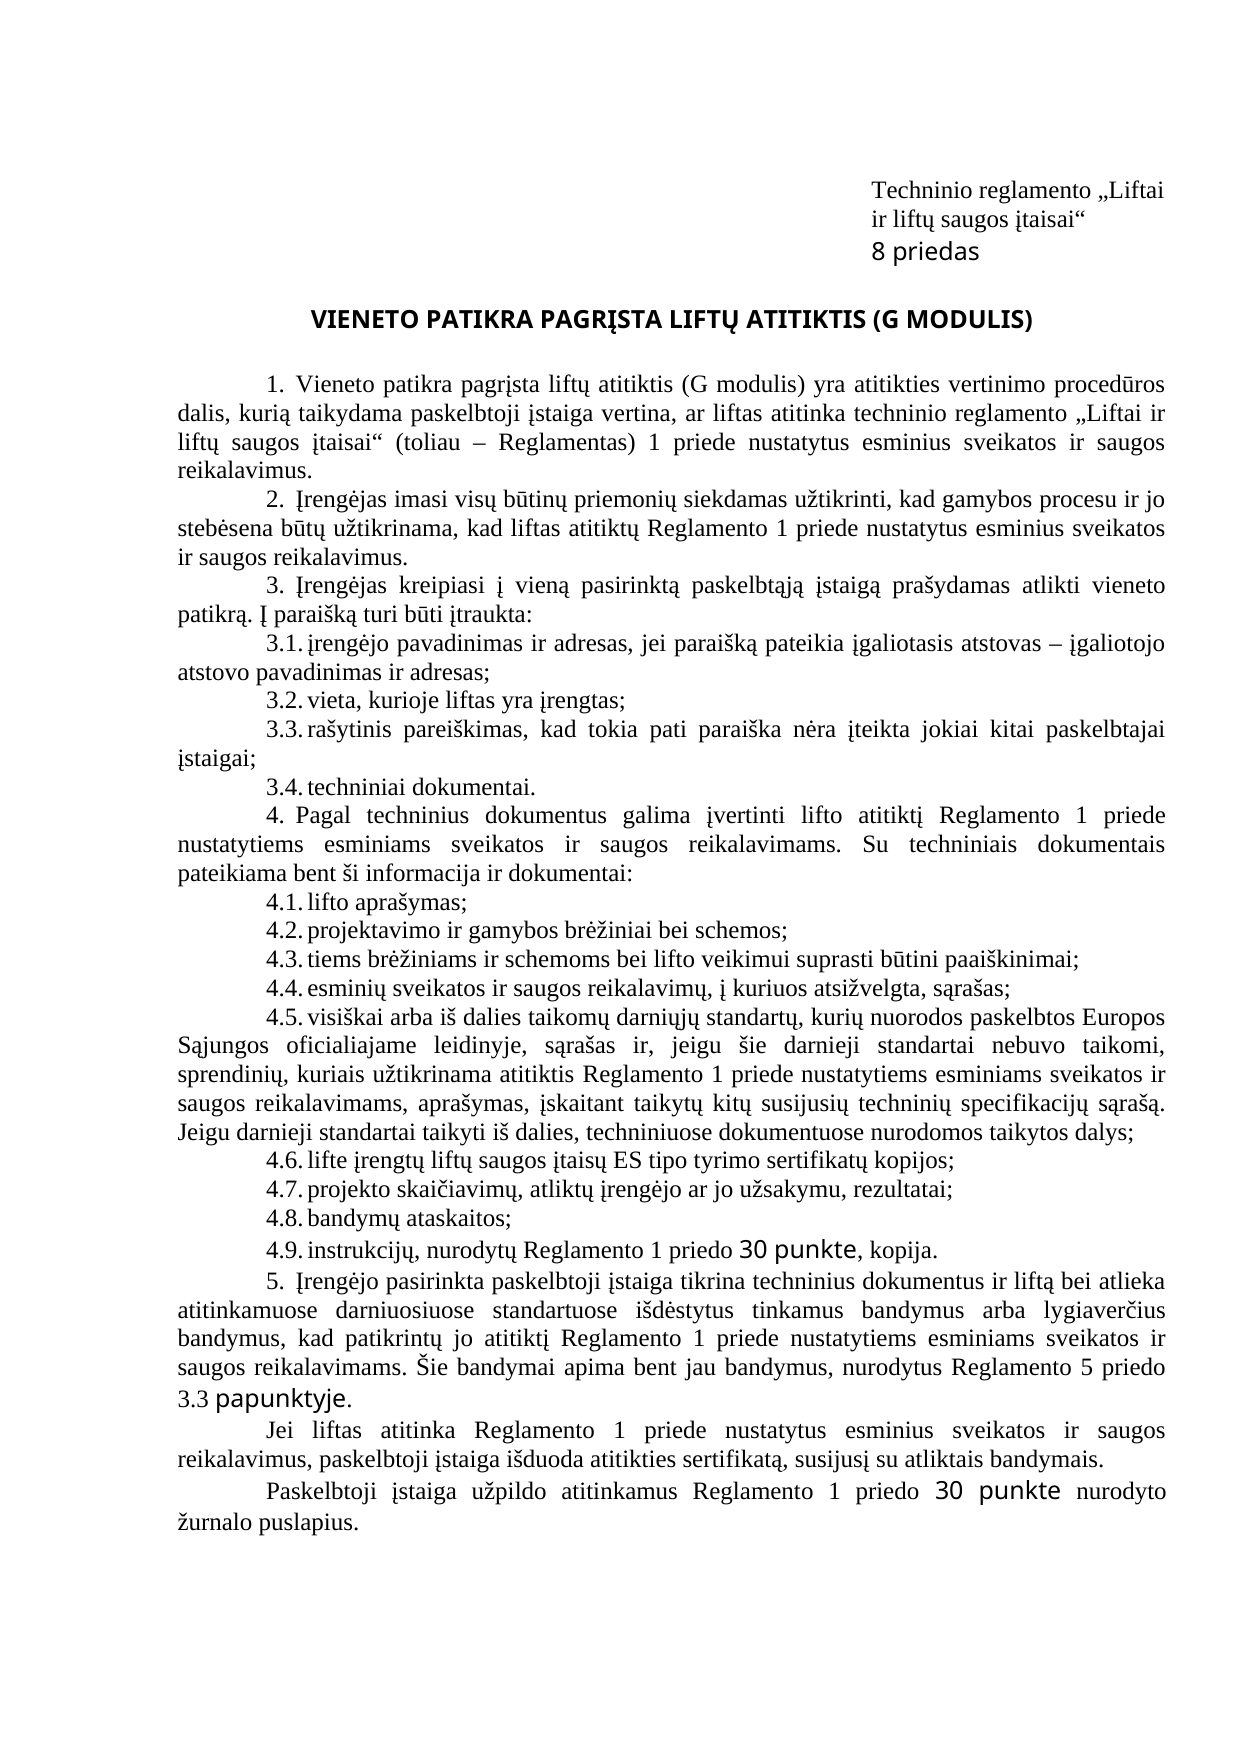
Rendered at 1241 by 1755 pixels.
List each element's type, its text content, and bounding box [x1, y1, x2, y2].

text 4.7. projekto skaičiavimų, atliktų įrengėjo ar jo užsakymu, rezultatai; [177, 1174, 1166, 1203]
text 4.6. lifte įrengtų liftų saugos įtaisų ES tipo tyrimo sertifikatų kopijos; [177, 1146, 1166, 1174]
text 4.4. esminių sveikatos ir saugos reikalavimų, į kuriuos atsižvelgta, sąrašas; [177, 973, 1166, 1002]
text 2. Įrengėjas imasi visų būtinų priemonių siekdamas užtikrinti, kad gamybos procesu ir jo stebėsena būtų užtikrinama, kad liftas atitiktų Reglamento 1 priede nustatytus esminius sveikatos ir saugos reikalavimus. [177, 484, 1166, 571]
text 3.3. rašytinis pareiškimas, kad tokia pati paraiška nėra įteikta jokiai kitai paskelbtajai įstaigai; [177, 714, 1166, 772]
text Jei liftas atitinka Reglamento 1 priede nustatytus esminius sveikatos ir saugos reikalavimus, paskelbtoji įstaiga išduoda atitikties sertifikatą, susijusį su atliktais bandymais. [177, 1415, 1166, 1472]
text Techninio reglamento „Liftai [871, 176, 1166, 204]
text 5. Įrengėjo pasirinkta paskelbtoji įstaiga tikrina techninius dokumentus ir liftą bei atlieka atitinkamuose darniuosiuose standartuose išdėstytus tinkamus bandymus arba lygiaverčius bandymus, kad patikrintų jo atitiktį Reglamento 1 priede nustatytiems esminiams sveikatos ir saugos reikalavimams. Šie bandymai apima bent jau bandymus, nurodytus Reglamento 5 priedo 3.3 papunktyje. [177, 1266, 1166, 1415]
text 3.4. techniniai dokumentai. [177, 772, 1166, 801]
text 4.5. visiškai arba iš dalies taikomų darniųjų standartų, kurių nuorodos paskelbtos Europos Sąjungos oficialiajame leidinyje, sąrašas ir, jeigu šie darnieji standartai nebuvo taikomi, sprendinių, kuriais užtikrinama atitiktis Reglamento 1 priede nustatytiems esminiams sveikatos ir saugos reikalavimams, aprašymas, įskaitant taikytų kitų susijusių techninių specifikacijų sąrašą. Jeigu darnieji standartai taikyti iš dalies, techniniuose dokumentuose nurodomos taikytos dalys; [177, 1002, 1166, 1146]
text 3.1. įrengėjo pavadinimas ir adresas, jei paraišką pateikia įgaliotasis atstovas – įgaliotojo atstovo pavadinimas ir adresas; [177, 628, 1166, 686]
text 4.3. tiems brėžiniams ir schemoms bei lifto veikimui suprasti būtini paaiškinimai; [177, 944, 1166, 973]
text VIENETO PATIKRA PAGRĮSTA LIFTŲ ATITIKTIS (G MODULIS) [177, 301, 1166, 335]
text 3. Įrengėjas kreipiasi į vieną pasirinktą paskelbtąją įstaigą prašydamas atlikti vieneto patikrą. Į paraišką turi būti įtraukta: [177, 571, 1166, 628]
text 1. Vieneto patikra pagrįsta liftų atitiktis (G modulis) yra atitikties vertinimo procedūros dalis, kurią taikydama paskelbtoji įstaiga vertina, ar liftas atitinka techninio reglamento „Liftai ir liftų saugos įtaisai“ (toliau – Reglamentas) 1 priede nustatytus esminius sveikatos ir saugos reikalavimus. [177, 369, 1166, 484]
text 4.2. projektavimo ir gamybos brėžiniai bei schemos; [177, 916, 1166, 944]
text 8 priedas [871, 233, 1166, 267]
text 4.1. lifto aprašymas; [177, 887, 1166, 916]
text 3.2. vieta, kurioje liftas yra įrengtas; [177, 686, 1166, 714]
text 4. Pagal techninius dokumentus galima įvertinti lifto atitiktį Reglamento 1 priede nustatytiems esminiams sveikatos ir saugos reikalavimams. Su techniniais dokumentais pateikiama bent ši informacija ir dokumentai: [177, 801, 1166, 887]
text Paskelbtoji įstaiga užpildo atitinkamus Reglamento 1 priedo 30 punkte nurodyto žurnalo puslapius. [177, 1472, 1166, 1535]
text ir liftų saugos įtaisai“ [871, 204, 1166, 233]
text 4.8. bandymų ataskaitos; [177, 1203, 1166, 1232]
text 4.9. instrukcijų, nurodytų Reglamento 1 priedo 30 punkte, kopija. [177, 1232, 1166, 1266]
